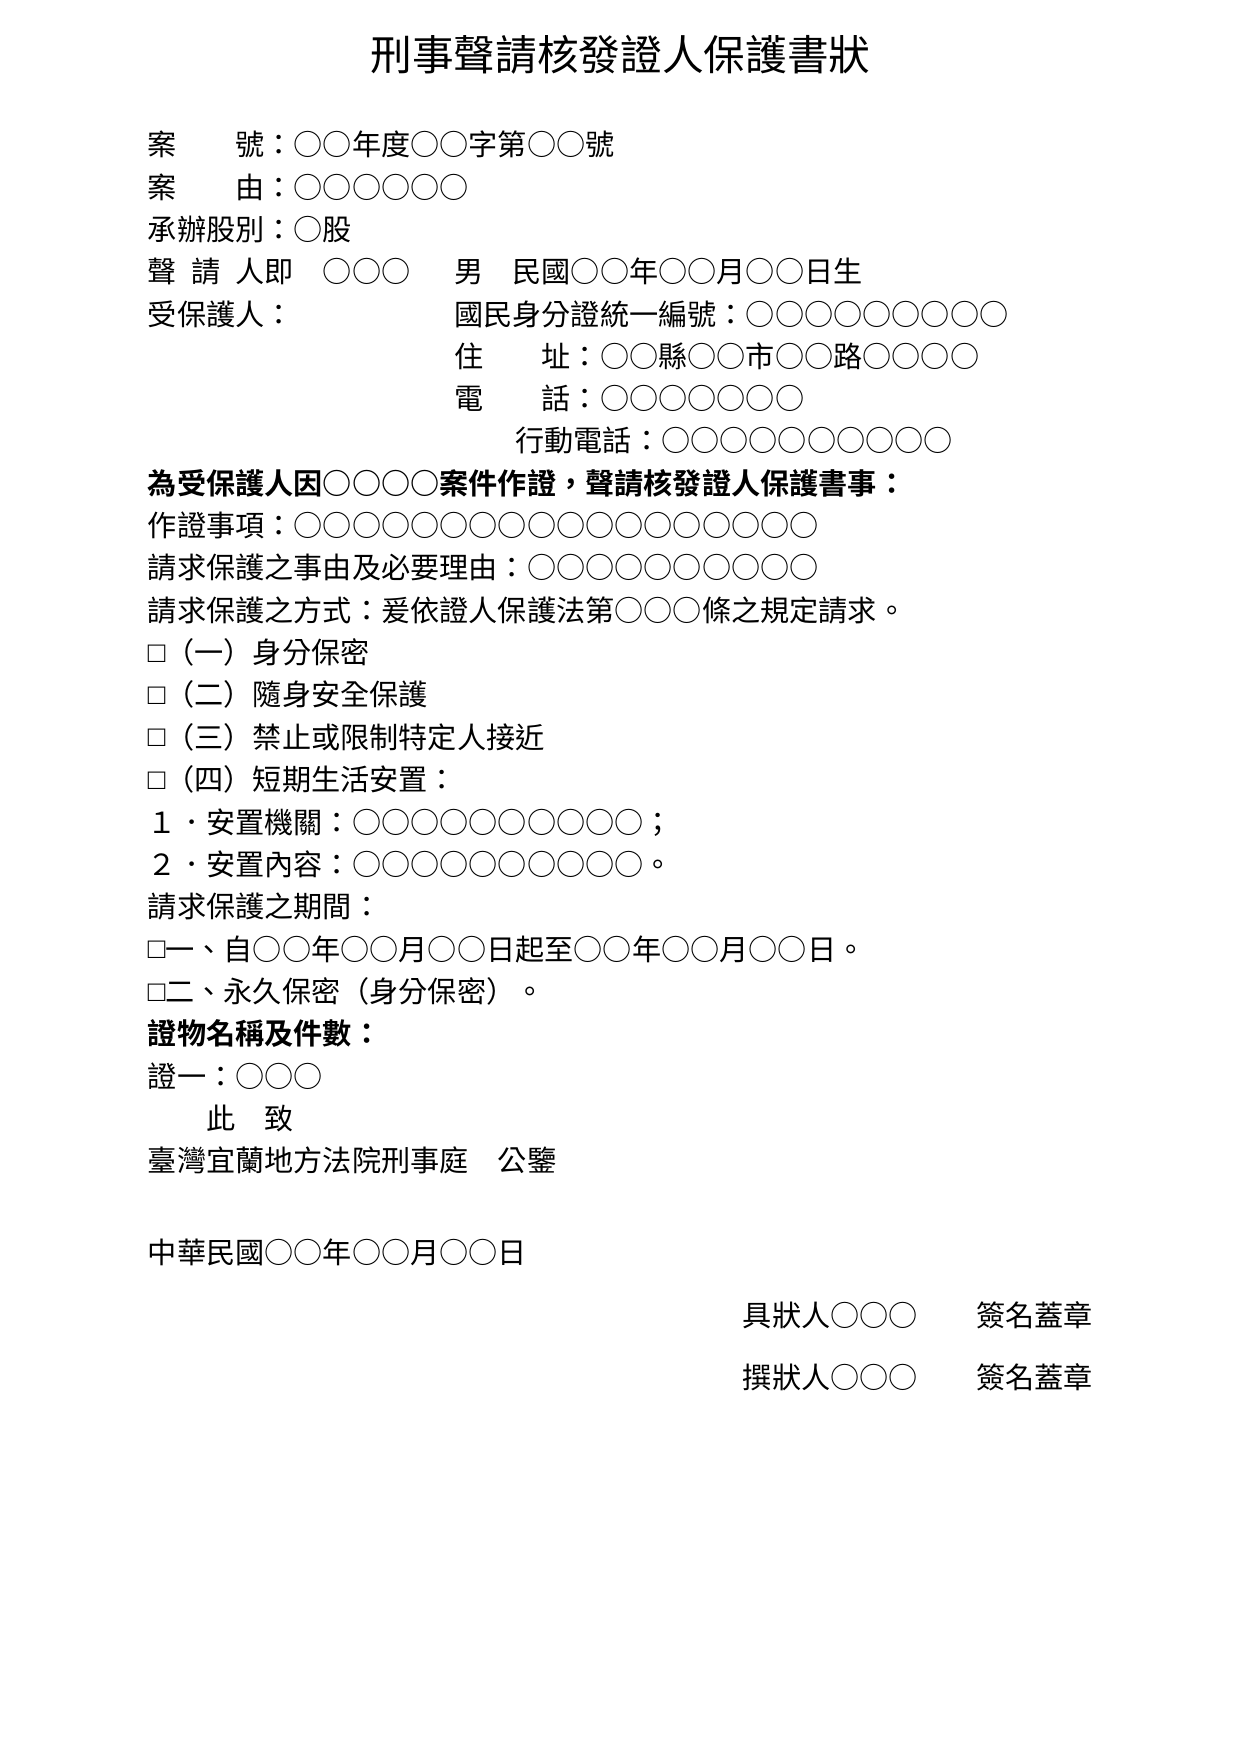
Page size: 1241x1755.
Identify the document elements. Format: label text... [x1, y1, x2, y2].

text 請求保護之期間： [148, 884, 1093, 926]
text 中華民國○○年○○月○○日 [148, 1220, 1093, 1282]
text 此 致 [148, 1095, 1093, 1138]
text 撰狀人○○○ 簽名蓋章 [148, 1345, 1093, 1407]
text 具狀人○○○ 簽名蓋章 [148, 1282, 1093, 1345]
text 住 址：○○縣○○市○○路○○○○ [148, 333, 1093, 376]
text ２．安置內容：○○○○○○○○○○。 [148, 841, 1093, 884]
text □（二）隨身安全保護 [148, 672, 1093, 714]
text 案 號：○○年度○○字第○○號 [148, 122, 1093, 164]
text □（四）短期生活安置： [148, 757, 1093, 799]
text 刑事聲請核發證人保護書狀 [148, 22, 1093, 82]
text □（三）禁止或限制特定人接近 [148, 714, 1093, 757]
text 請求保護之事由及必要理由：○○○○○○○○○○ [148, 545, 1093, 587]
text □一、自○○年○○月○○日起至○○年○○月○○日。 [148, 926, 1093, 968]
text 承辦股別：○股 [148, 207, 1093, 249]
text １．安置機關：○○○○○○○○○○； [148, 799, 1093, 841]
text □（一）身分保密 [148, 629, 1093, 672]
text 電 話：○○○○○○○ [148, 376, 1093, 418]
text 證一：○○○ [148, 1053, 1093, 1095]
text 為受保護人因○○○○案件作證，聲請核發證人保護書事： [148, 460, 1093, 503]
text 臺灣宜蘭地方法院刑事庭 公鑒 [148, 1138, 1093, 1180]
text 作證事項：○○○○○○○○○○○○○○○○○○ [148, 503, 1093, 545]
text 受保護人： 國民身分證統一編號：○○○○○○○○○ [148, 291, 1093, 333]
text 案 由：○○○○○○ [148, 164, 1093, 207]
text 證物名稱及件數： [148, 1011, 1093, 1053]
text 聲 請 人即 ○○○ 男 民國○○年○○月○○日生 [148, 249, 1093, 291]
text □二、永久保密（身分保密）。 [148, 968, 1093, 1011]
text 行動電話：○○○○○○○○○○ [148, 418, 1093, 460]
text 請求保護之方式：爰依證人保護法第○○○條之規定請求。 [148, 587, 1093, 629]
